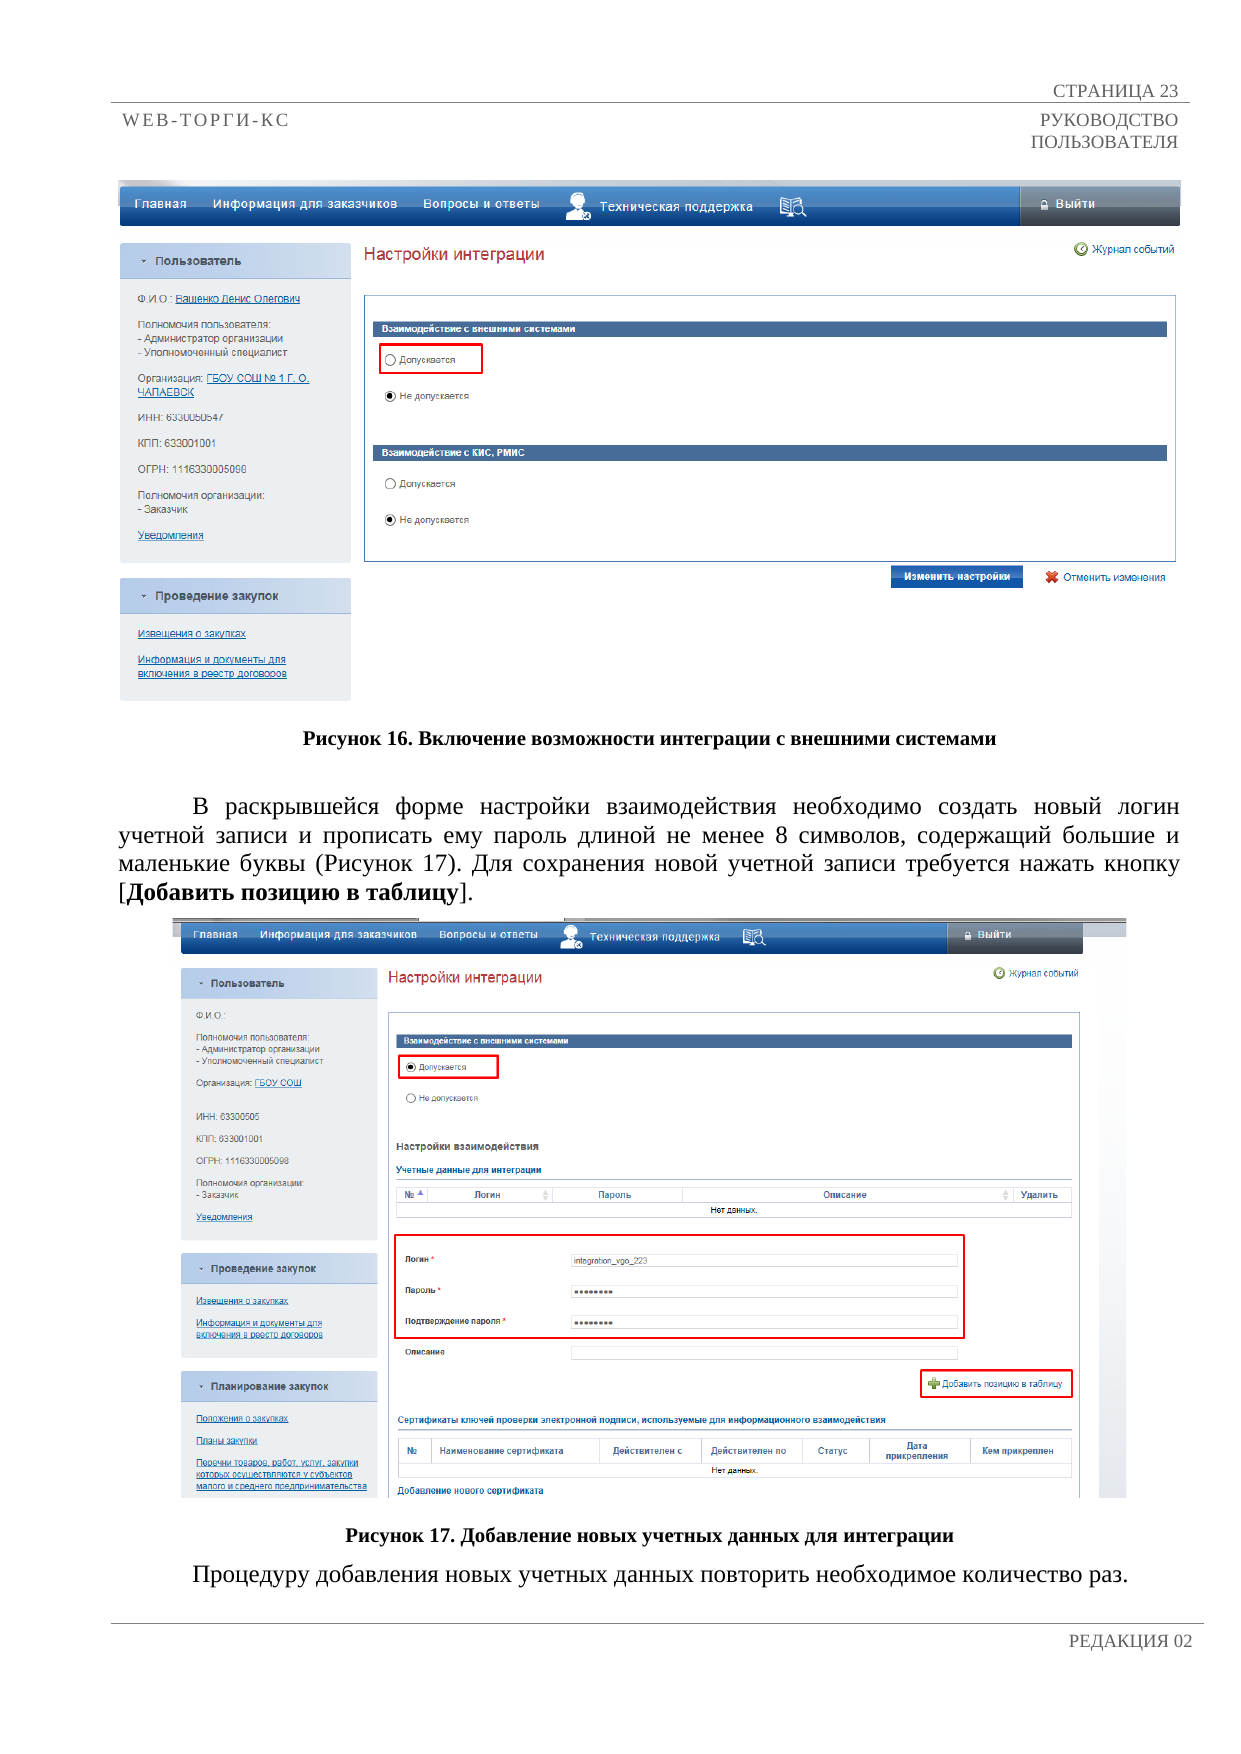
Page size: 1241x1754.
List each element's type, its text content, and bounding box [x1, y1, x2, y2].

text Рисунок 16. Включение возможности интеграции с внешними системами [118, 726, 1181, 750]
text В раскрывшейся форме настройки взаимодействия необходимо создать новый логин учетной записи и прописать ему пароль длиной не менее 8 символов, содержащий большие и маленькие буквы (Рисунок 17). Для сохранения новой учетной записи требуется нажать кнопку [Добавить позицию в таблицу]. [118, 791, 1181, 906]
text Рисунок 17. Добавление новых учетных данных для интеграции [118, 1523, 1181, 1547]
text Процедуру добавления новых учетных данных повторить необходимое количество раз. [118, 1559, 1181, 1588]
